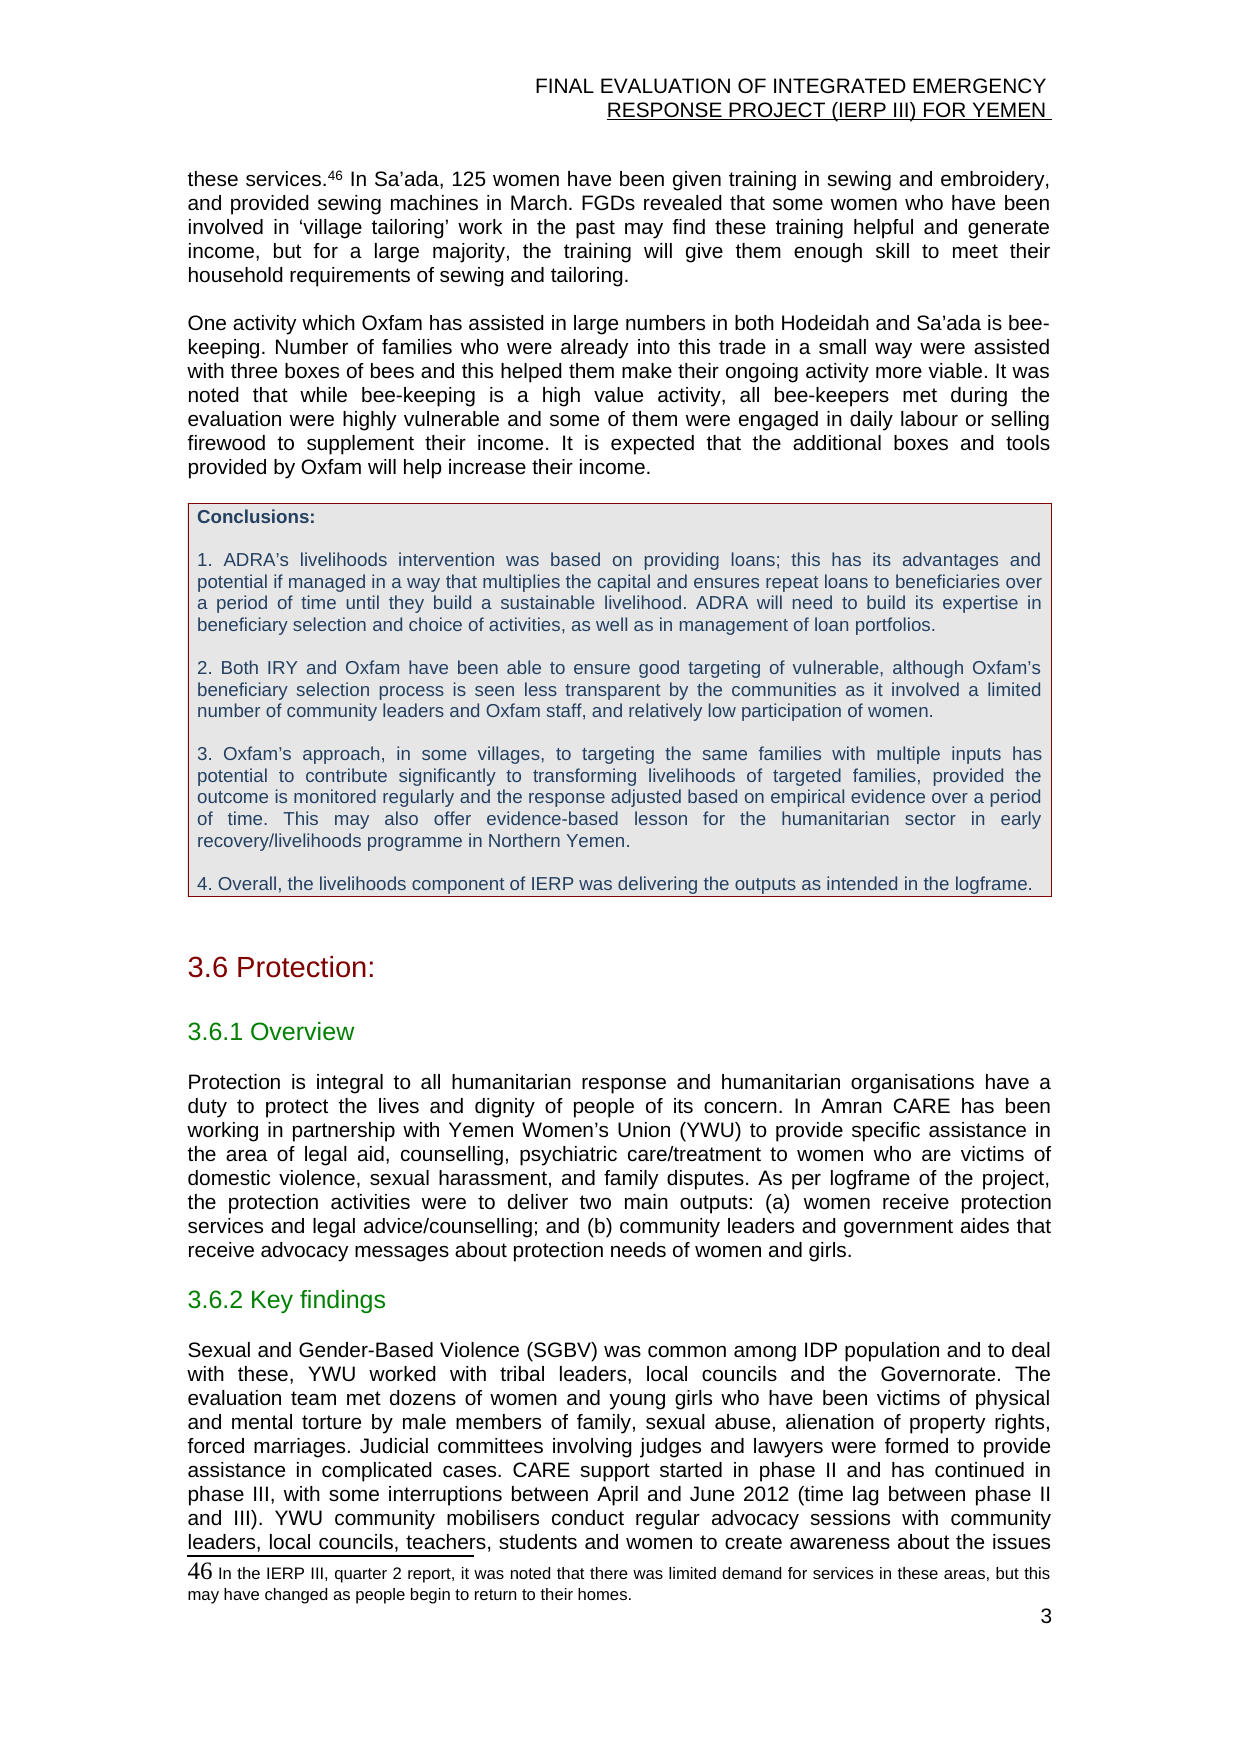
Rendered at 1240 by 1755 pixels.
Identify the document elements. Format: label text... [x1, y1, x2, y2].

text Protection is integral to all humanitarian response and humanitarian organisations have a duty to protect the lives and dignity of people of its concern. In Amran CARE has been working in partnership with Yemen Women’s Union (YWU) to provide specific assistance in the area of legal aid, counselling, psychiatric care/treatment to women who are victims of domestic violence, sexual harassment, and family disputes. As per logframe of the project, the protection activities were to deliver two main outputs: (a) women receive protection services and legal advice/counselling; and (b) community leaders and government aides that receive advocacy messages about protection needs of women and girls. [187, 1070, 1052, 1261]
text Sexual and Gender-Based Violence (SGBV) was common among IDP population and to deal with these, YWU worked with tribal leaders, local councils and the Governorate. The evaluation team met dozens of women and young girls who have been victims of physical and mental torture by male members of family, sexual abuse, alienation of property rights, forced marriages. Judicial committees involving judges and lawyers were formed to provide assistance in complicated cases. CARE support started in phase II and has continued in phase III, with some interruptions between April and June 2012 (time lag between phase II and III). YWU community mobilisers conduct regular advocacy sessions with community leaders, local councils, teachers, students and women to create awareness about the issues [187, 1338, 1052, 1554]
text In the IERP III, quarter 2 report, it was noted that there was limited demand for services in these areas, but this may have changed as people begin to return to their homes. [187, 1556, 1052, 1604]
text Conclusions: [189, 504, 1051, 524]
text 3.6.2 Key findings [187, 1285, 1052, 1314]
text 4. Overall, the livelihoods component of IERP was delivering the outputs as intended in the logframe. [189, 869, 1051, 896]
text 1. ADRA’s livelihoods intervention was based on providing loans; this has its advantages and potential if managed in a way that multiplies the capital and ensures repeat loans to beneficiaries over a period of time until they build a sustainable livelihood. ADRA will need to build its expertise in beneficiary selection and choice of activities, as well as in management of loan portfolios. [189, 546, 1051, 632]
text 3.6 Protection: [187, 950, 1052, 983]
text 3. Oxfam’s approach, in some villages, to targeting the same families with multiple inputs has potential to contribute significantly to transforming livelihoods of targeted families, provided the outcome is monitored regularly and the response adjusted based on empirical evidence over a period of time. This may also offer evidence-based lesson for the humanitarian sector in early recovery/livelihoods programme in Northern Yemen. [189, 740, 1051, 848]
text these services. In Sa’ada, 125 women have been given training in sewing and embroidery, and provided sewing machines in March. FGDs revealed that some women who have been involved in ‘village tailoring’ work in the past may find these training helpful and generate income, but for a large majority, the training will give them enough skill to meet their household requirements of sewing and tailoring. [187, 167, 1052, 287]
text 2. Both IRY and Oxfam have been able to ensure good targeting of vulnerable, although Oxfam’s beneficiary selection process is seen less transparent by the communities as it involved a limited number of community leaders and Oxfam staff, and relatively low participation of women. [189, 654, 1051, 718]
text 3.6.1 Overview [187, 1017, 1052, 1046]
text One activity which Oxfam has assisted in large numbers in both Hodeidah and Sa’ada is bee-keeping. Number of families who were already into this trade in a small way were assisted with three boxes of bees and this helped them make their ongoing activity more viable. It was noted that while bee-keeping is a high value activity, all bee-keepers met during the evaluation were highly vulnerable and some of them were engaged in daily labour or selling firewood to supplement their income. It is expected that the additional boxes and tools provided by Oxfam will help increase their income. [187, 311, 1052, 479]
